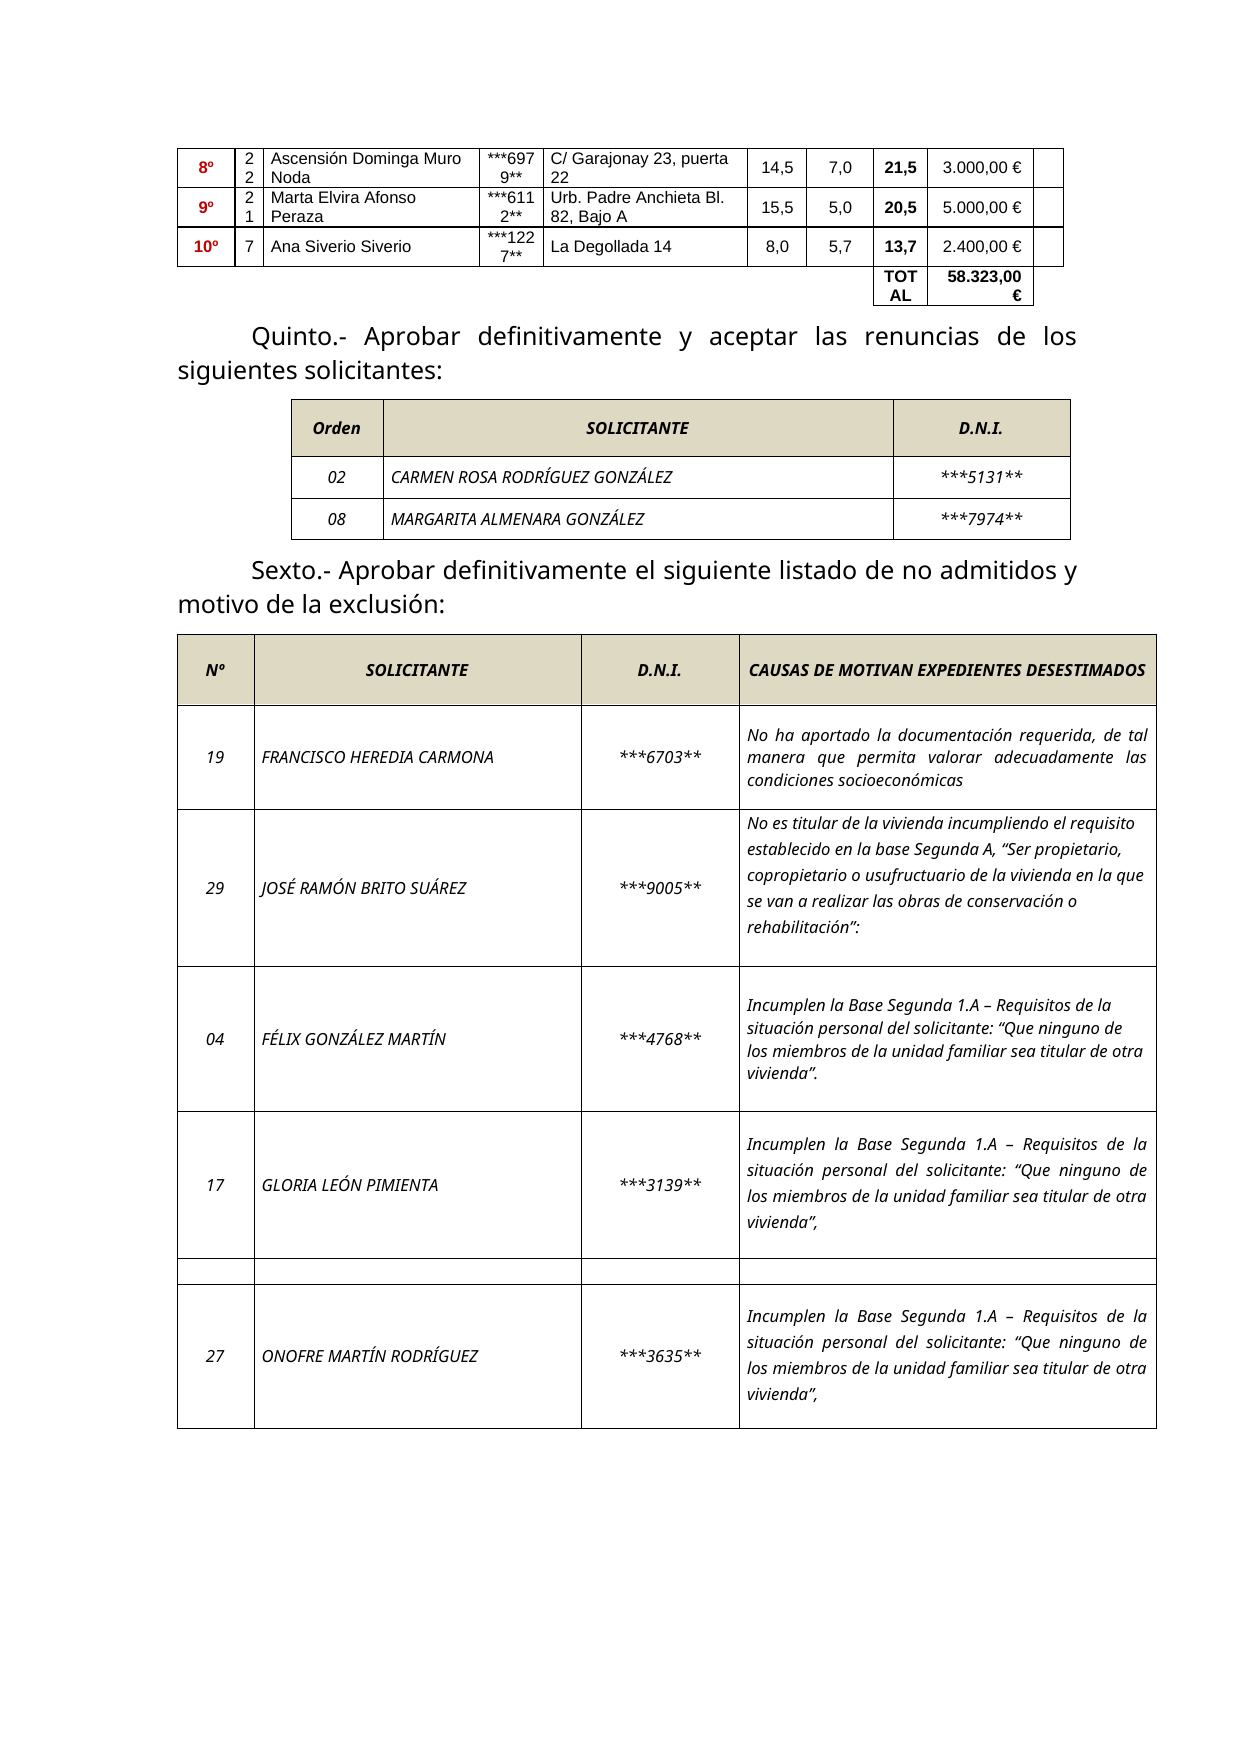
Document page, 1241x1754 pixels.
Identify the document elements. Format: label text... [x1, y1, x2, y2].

table_cell [1157, 671, 1172, 704]
table_cell [263, 267, 479, 305]
table_cell 21 [236, 188, 263, 226]
table_cell Incumplen la Base Segunda 1.A – Requisitos de la situación personal del solicitante: “Que ninguno de los miembros de la unidad familiar sea titular de otra vivienda”, [740, 1112, 1156, 1257]
table_cell [255, 1259, 581, 1284]
table_cell MARGARITA ALMENARA GONZÁLEZ [384, 499, 893, 539]
table_cell [740, 1259, 1156, 1284]
table_cell 20,5 [874, 188, 927, 226]
table_cell [582, 1259, 739, 1284]
table_cell 8,0 [748, 228, 806, 266]
table_cell [1157, 1111, 1172, 1257]
table_cell [748, 267, 807, 305]
table_cell ONOFRE MARTÍN RODRÍGUEZ [255, 1285, 581, 1427]
table_cell [1034, 188, 1063, 226]
table_cell Marta Elvira Afonso Peraza [264, 188, 479, 226]
table_cell 13,7 [874, 228, 927, 266]
table_header Orden [292, 400, 383, 456]
table_cell 21,5 [874, 149, 927, 187]
table_cell [1157, 1284, 1172, 1427]
table_cell [1157, 966, 1172, 1111]
table_cell [1034, 228, 1063, 266]
table_cell [1034, 267, 1063, 305]
table_cell 27 [178, 1285, 254, 1427]
table_cell FÉLIX GONZÁLEZ MARTÍN [255, 967, 581, 1111]
table_cell No ha aportado la documentación requerida, de tal manera que permita valorar adecuadamente las condiciones socioeconómicas [740, 706, 1156, 809]
table_cell 8º [178, 149, 234, 187]
table_cell ***3635** [582, 1285, 739, 1427]
table_cell 7 [236, 228, 263, 266]
table_cell CARMEN ROSA RODRÍGUEZ GONZÁLEZ [384, 457, 893, 497]
table_header SOLICITANTE [384, 400, 893, 456]
table_cell Incumplen la Base Segunda 1.A – Requisitos de la situación personal del solicitante: “Que ninguno de los miembros de la unidad familiar sea titular de otra vivienda”. [740, 967, 1156, 1111]
table_cell Urb. Padre Anchieta Bl. 82, Bajo A [544, 188, 747, 226]
table_cell 5.000,00 € [928, 188, 1033, 226]
table_cell 3.000,00 € [928, 149, 1033, 187]
table_header D.N.I. [582, 635, 739, 704]
table_cell C/ Garajonay 23, puerta 22 [544, 149, 747, 187]
table_cell [235, 267, 263, 305]
table_cell 22 [236, 149, 263, 187]
table_cell 2.400,00 € [928, 228, 1033, 266]
table_cell [1157, 809, 1172, 966]
table_cell [1157, 705, 1172, 809]
subtitle Sexto.- Aprobar definitivamente el siguiente listado de no admitidos y motivo de la exclusión: [177, 553, 1078, 621]
table_cell [543, 267, 748, 305]
table_cell ***9005** [582, 810, 739, 966]
table_cell 58.323,00 € [928, 267, 1033, 305]
table_cell 7,0 [807, 149, 873, 187]
table_cell 19 [178, 706, 254, 809]
table_cell ***5131** [894, 457, 1070, 497]
table_cell ***7974** [894, 499, 1070, 539]
table_cell TOTAL [874, 267, 927, 305]
table_cell 5,0 [807, 188, 873, 226]
table_cell ***6703** [582, 706, 739, 809]
table_cell 15,5 [748, 188, 806, 226]
table_cell [1034, 149, 1063, 187]
table_cell 9º [178, 188, 234, 226]
table_header SOLICITANTE [255, 635, 581, 704]
table_cell [177, 267, 235, 305]
table_cell ***3139** [582, 1112, 739, 1257]
table_cell 10º [178, 228, 234, 266]
table_header [1157, 634, 1172, 671]
table_cell [178, 1259, 254, 1284]
table_cell 02 [292, 457, 383, 497]
table_header Nº [178, 635, 254, 704]
table_cell Incumplen la Base Segunda 1.A – Requisitos de la situación personal del solicitante: “Que ninguno de los miembros de la unidad familiar sea titular de otra vivienda”, [740, 1285, 1156, 1427]
table_cell FRANCISCO HEREDIA CARMONA [255, 706, 581, 809]
table_cell 08 [292, 499, 383, 539]
table_cell ***6112** [480, 188, 543, 226]
table_cell No es titular de la vivienda incumpliendo el requisito establecido en la base Segunda A, “Ser propietario, copropietario o usufructuario de la vivienda en la que se van a realizar las obras de conservación o rehabilitación”: [740, 810, 1156, 966]
table_cell JOSÉ RAMÓN BRITO SUÁREZ [255, 810, 581, 966]
subtitle Quinto.- Aprobar definitivamente y aceptar las renuncias de los siguientes solicitantes: [177, 319, 1078, 387]
table_cell Ascensión Dominga Muro Noda [264, 149, 479, 187]
table_cell [807, 267, 873, 305]
table_cell ***1227** [480, 228, 543, 266]
table_cell 5,7 [807, 228, 873, 266]
table_cell 17 [178, 1112, 254, 1257]
table_cell 04 [178, 967, 254, 1111]
table_cell Ana Siverio Siverio [264, 228, 479, 266]
table_cell La Degollada 14 [544, 228, 747, 266]
table_cell GLORIA LEÓN PIMIENTA [255, 1112, 581, 1257]
table_cell 29 [178, 810, 254, 966]
table_cell [479, 267, 543, 305]
table_cell ***6979** [480, 149, 543, 187]
table_header CAUSAS DE MOTIVAN EXPEDIENTES DESESTIMADOS [740, 635, 1156, 704]
table_header D.N.I. [894, 400, 1070, 456]
table_cell [1157, 1258, 1172, 1284]
table_cell 14,5 [748, 149, 806, 187]
table_cell ***4768** [582, 967, 739, 1111]
